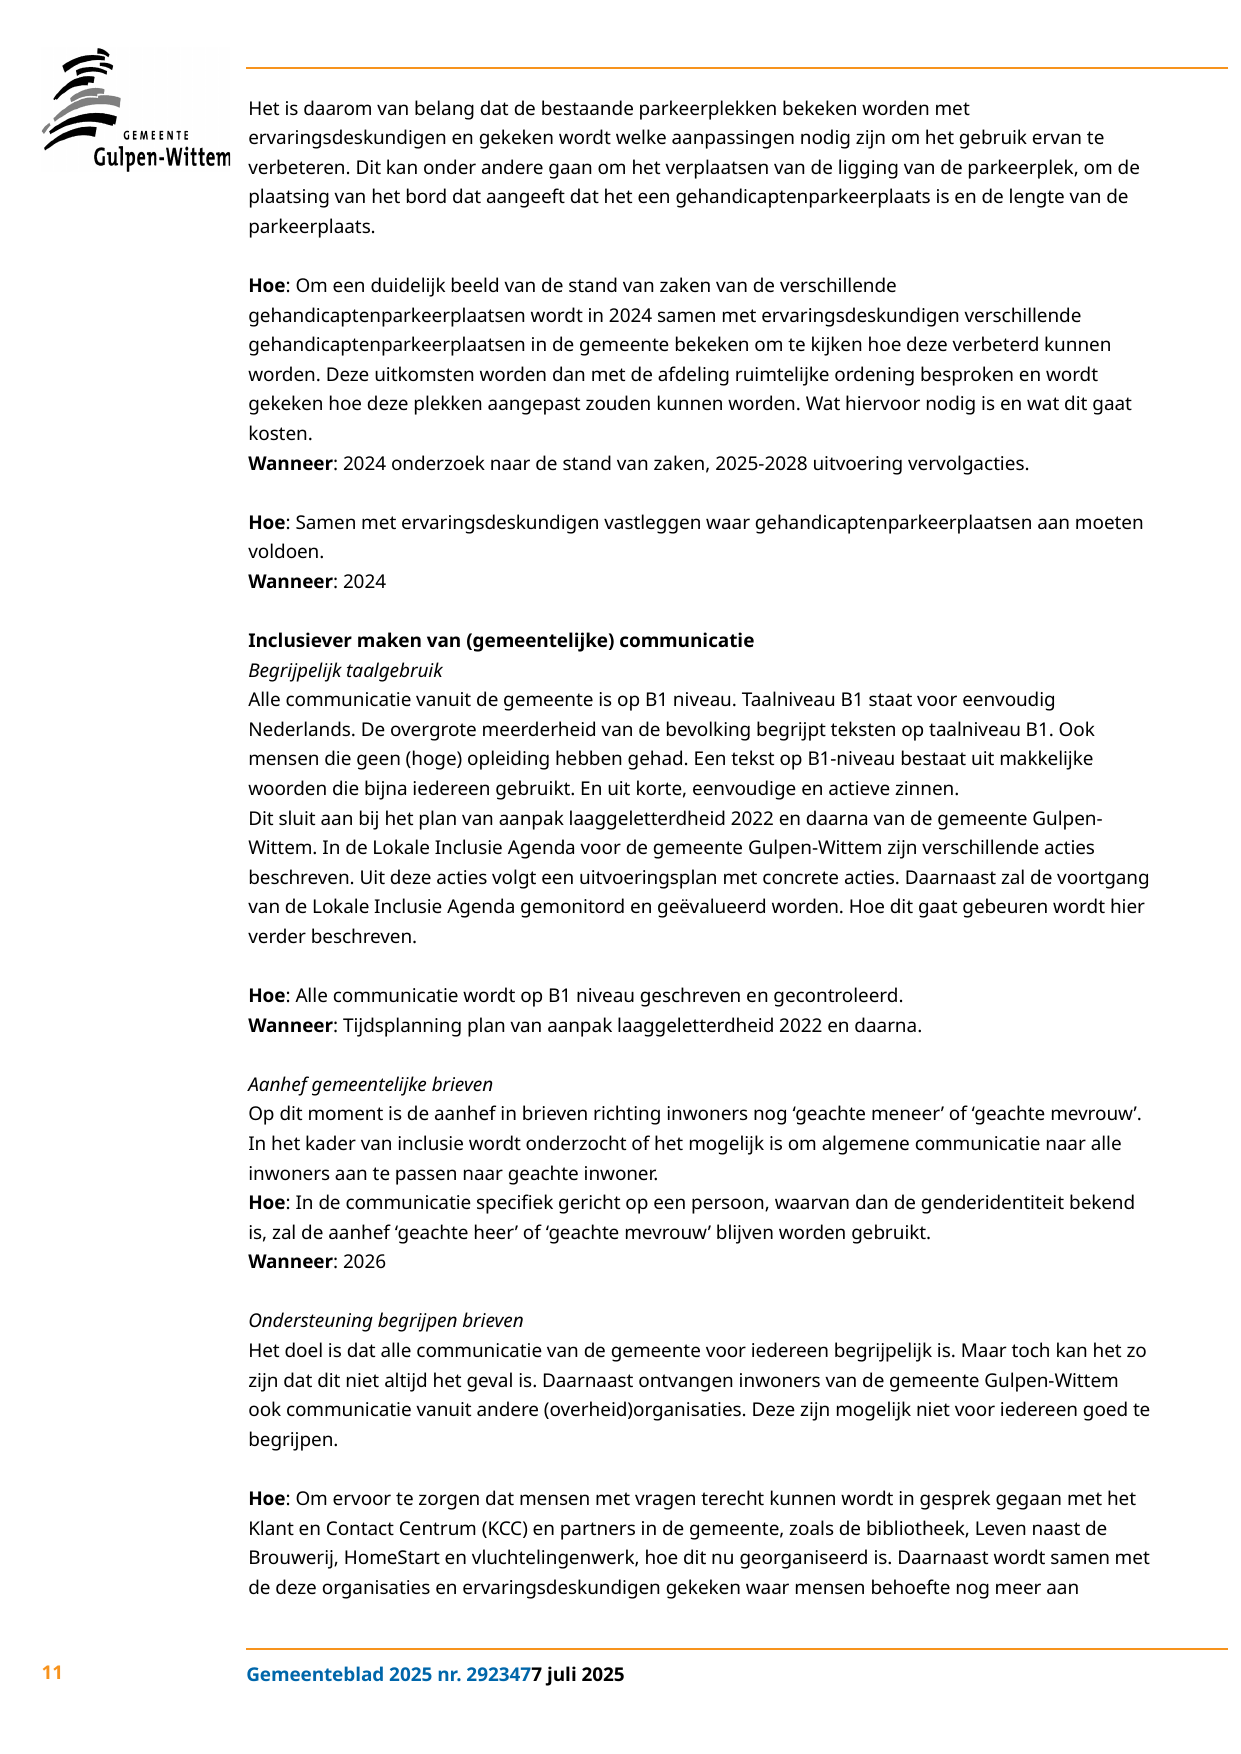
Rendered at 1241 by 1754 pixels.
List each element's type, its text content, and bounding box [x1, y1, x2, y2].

text Hoe: Samen met ervaringsdeskundigen vastleggen waar gehandicaptenparkeerplaatsen aan moeten voldoen. [248, 509, 1152, 564]
text Dit sluit aan bij het plan van aanpak laaggeletterdheid 2022 en daarna van de gemeente Gulpen-Wittem. In de Lokale Inclusie Agenda voor de gemeente Gulpen-Wittem zijn verschillende acties beschreven. Uit deze acties volgt een uitvoeringsplan met concrete acties. Daarnaast zal de voortgang van de Lokale Inclusie Agenda gemonitord en geëvalueerd worden. Hoe dit gaat gebeuren wordt hier verder beschreven. [248, 805, 1152, 949]
text Het is daarom van belang dat de bestaande parkeerplekken bekeken worden met ervaringsdeskundigen en gekeken wordt welke aanpassingen nodig zijn om het gebruik ervan te verbeteren. Dit kan onder andere gaan om het verplaatsen van de ligging van de parkeerplek, om de plaatsing van het bord dat aangeeft dat het een gehandicaptenparkeerplaats is en de lengte van de parkeerplaats. [248, 95, 1152, 239]
picture [41, 47, 231, 172]
text Ondersteuning begrijpen brieven [248, 1308, 1152, 1333]
text Wanneer: Tijdsplanning plan van aanpak laaggeletterdheid 2022 en daarna. [248, 1012, 1152, 1038]
text Wanneer: 2024 onderzoek naar de stand van zaken, 2025-2028 uitvoering vervolgacties. [248, 450, 1152, 476]
text Alle communicatie vanuit de gemeente is op B1 niveau. Taalniveau B1 staat voor eenvoudig Nederlands. De overgrote meerderheid van de bevolking begrijpt teksten op taalniveau B1. Ook mensen die geen (hoge) opleiding hebben gehad. Een tekst op B1-niveau bestaat uit makkelijke woorden die bijna iedereen gebruikt. En uit korte, eenvoudige en actieve zinnen. [248, 686, 1152, 801]
text Het doel is dat alle communicatie van de gemeente voor iedereen begrijpelijk is. Maar toch kan het zo zijn dat dit niet altijd het geval is. Daarnaast ontvangen inwoners van de gemeente Gulpen-Wittem ook communicatie vanuit andere (overheid)organisaties. Deze zijn mogelijk niet voor iedereen goed te begrijpen. [248, 1337, 1152, 1452]
text Hoe: Alle communicatie wordt op B1 niveau geschreven en gecontroleerd. [248, 982, 1152, 1008]
text Inclusiever maken van (gemeentelijke) communicatie [248, 627, 1152, 653]
text Wanneer: 2024 [248, 568, 1152, 594]
text Aanhef gemeentelijke brieven [248, 1071, 1152, 1097]
text Hoe: Om een duidelijk beeld van de stand van zaken van de verschillende gehandicaptenparkeerplaatsen wordt in 2024 samen met ervaringsdeskundigen verschillende gehandicaptenparkeerplaatsen in de gemeente bekeken om te kijken hoe deze verbeterd kunnen worden. Deze uitkomsten worden dan met de afdeling ruimtelijke ordening besproken en wordt gekeken hoe deze plekken aangepast zouden kunnen worden. Wat hiervoor nodig is en wat dit gaat kosten. [248, 272, 1152, 446]
text Op dit moment is de aanhef in brieven richting inwoners nog ‘geachte meneer’ of ‘geachte mevrouw’. In het kader van inclusie wordt onderzocht of het mogelijk is om algemene communicatie naar alle inwoners aan te passen naar geachte inwoner. [248, 1101, 1152, 1186]
text Hoe: Om ervoor te zorgen dat mensen met vragen terecht kunnen wordt in gesprek gegaan met het Klant en Contact Centrum (KCC) en partners in de gemeente, zoals de bibliotheek, Leven naast de Brouwerij, HomeStart en vluchtelingenwerk, hoe dit nu georganiseerd is. Daarnaast wordt samen met de deze organisaties en ervaringsdeskundigen gekeken waar mensen behoefte nog meer aan [248, 1485, 1152, 1600]
text Hoe: In de communicatie specifiek gericht op een persoon, waarvan dan de genderidentiteit bekend is, zal de aanhef ‘geachte heer’ of ‘geachte mevrouw’ blijven worden gebruikt. [248, 1189, 1152, 1245]
text Wanneer: 2026 [248, 1248, 1152, 1274]
text Begrijpelijk taalgebruik [248, 657, 1152, 683]
